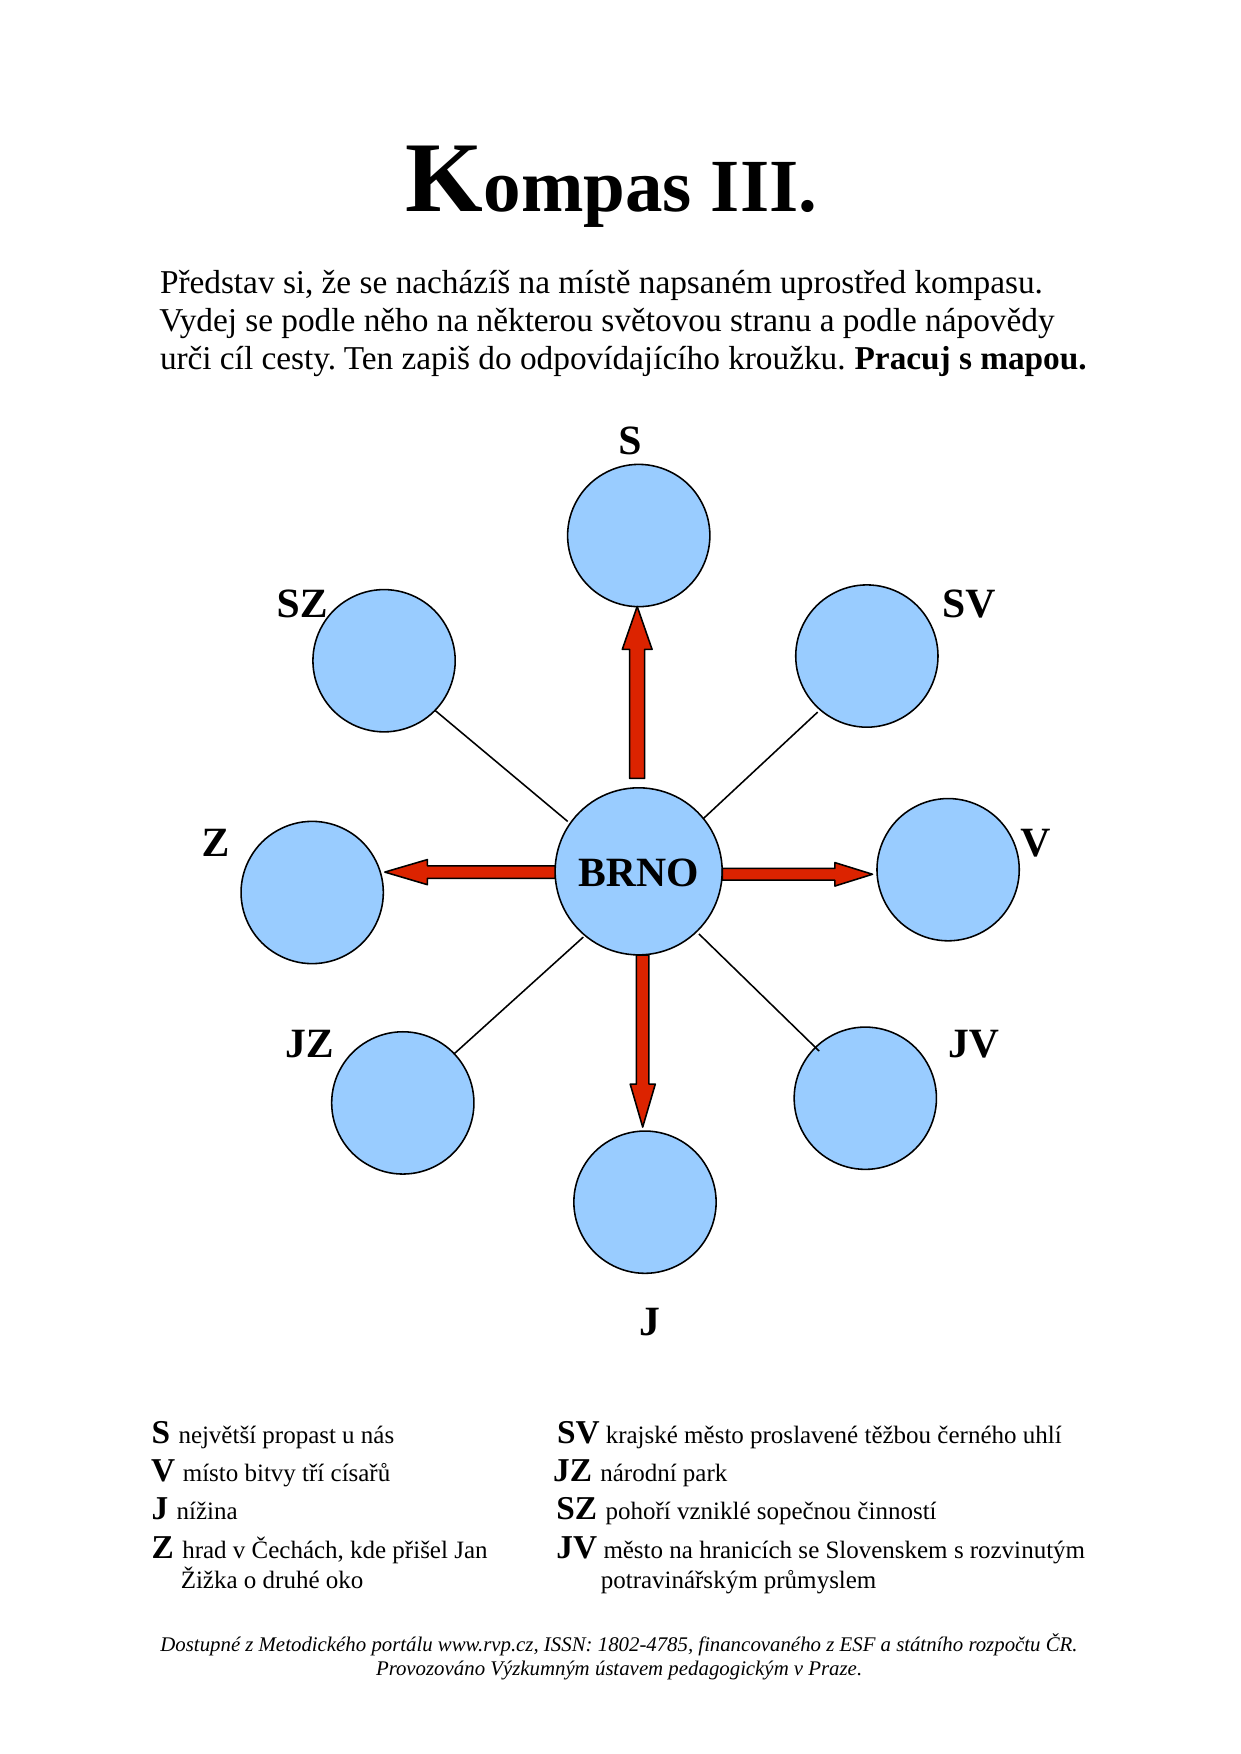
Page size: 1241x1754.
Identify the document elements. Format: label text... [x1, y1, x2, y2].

text SZ [118, 578, 635, 626]
text Vydej se podle něho na některou světovou stranu a podle nápovědy [118, 300, 1122, 338]
text [457, 1019, 635, 1067]
text JZ [118, 1019, 490, 1067]
text J [118, 1297, 1122, 1345]
text Z [118, 818, 572, 866]
text V [1000, 818, 1122, 866]
text Žižka o druhé oko potravinářským průmyslem [118, 1565, 1122, 1594]
text [706, 818, 897, 866]
text JV [789, 1019, 1122, 1067]
text S [118, 415, 1122, 463]
text Z hrad v Čechách, kde přišel Jan JV město na hranicích se Slovenskem s rozvinutým [118, 1527, 1122, 1565]
text SV [639, 578, 1122, 626]
text Představ si, že se nacházíš na místě napsaném uprostřed kompasu. [118, 262, 1122, 300]
text [650, 1019, 813, 1067]
text Kompas III. [118, 118, 1122, 233]
text urči cíl cesty. Ten zapiš do odpovídajícího kroužku. Pracuj s mapou. [118, 338, 1122, 377]
text J nížina SZ pohoří vzniklé sopečnou činností [118, 1488, 1122, 1527]
text S největší propast u nás SV krajské město proslavené těžbou černého uhlí [118, 1412, 1122, 1450]
text V místo bitvy tří císařů JZ národní park [118, 1450, 1122, 1488]
